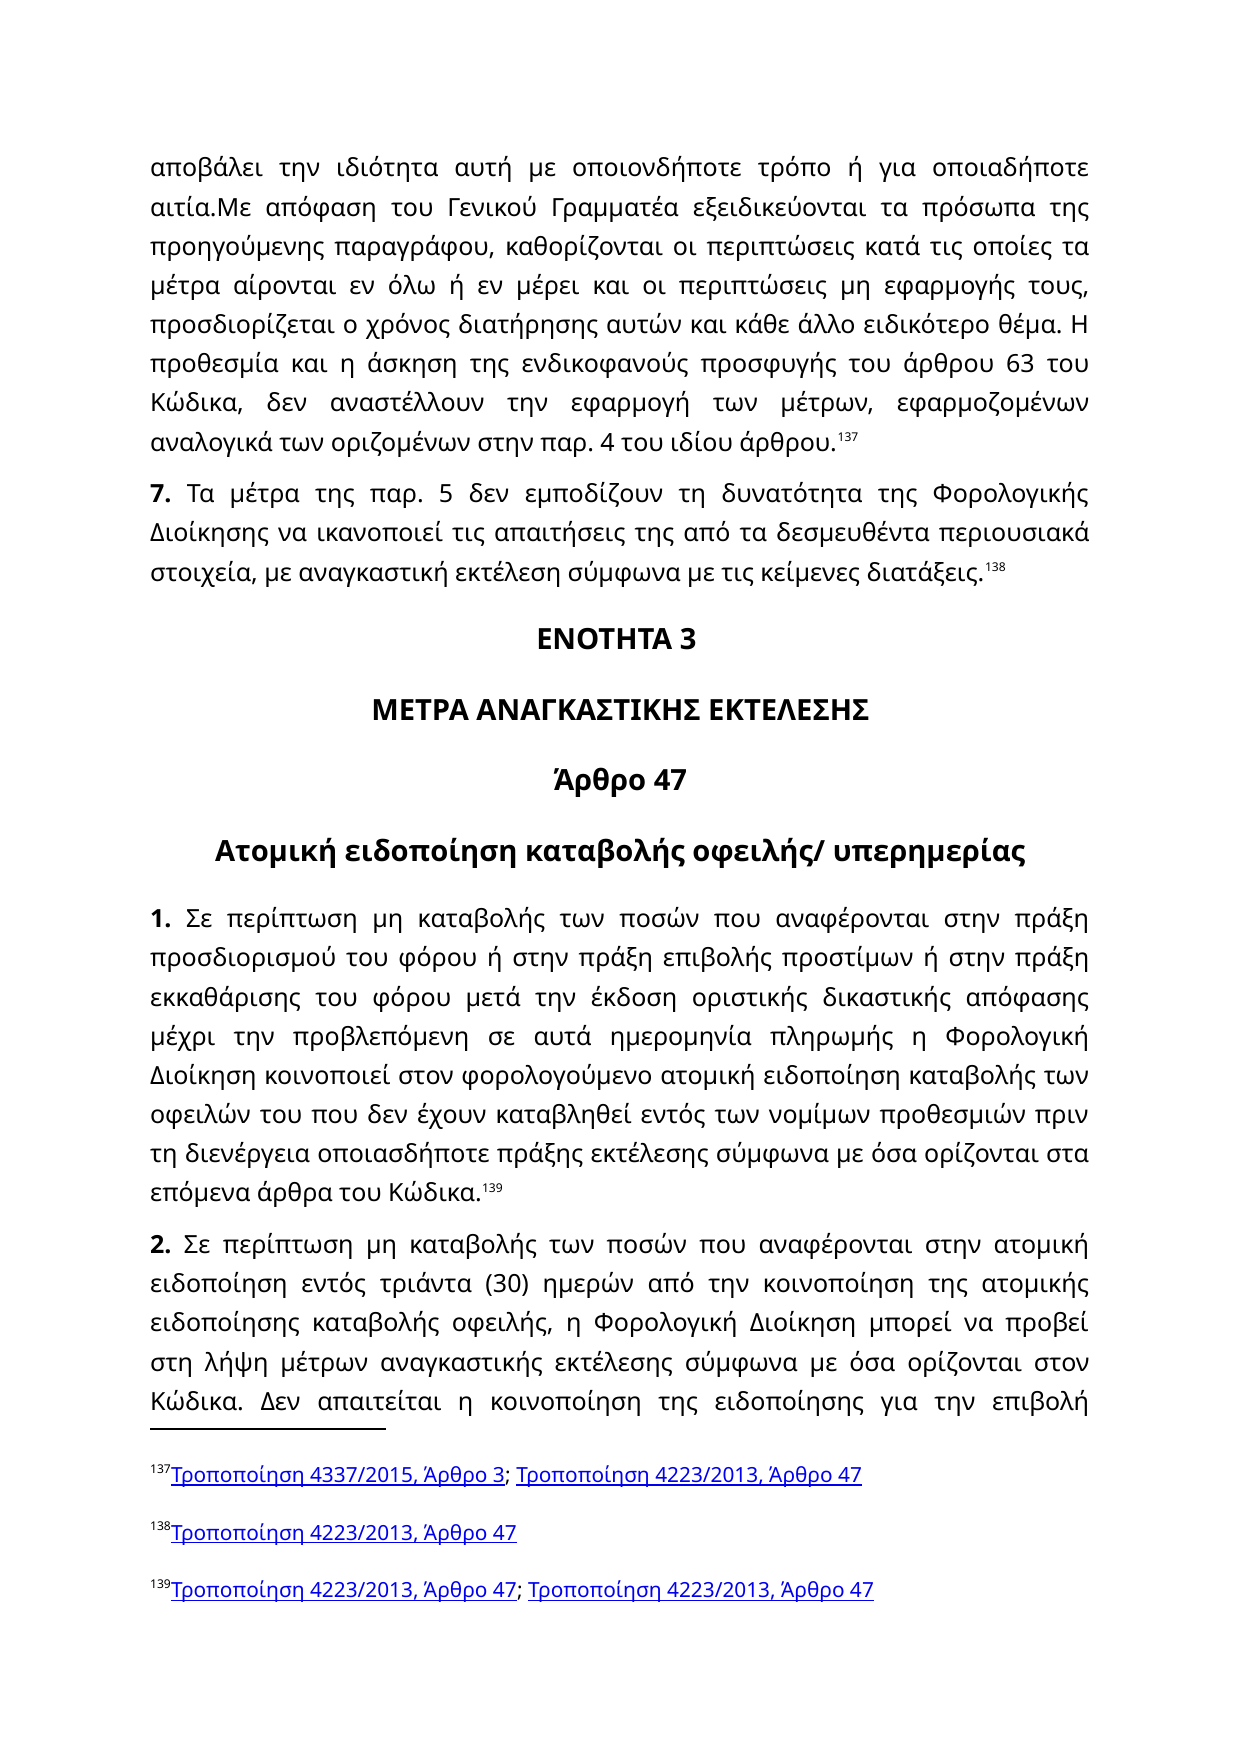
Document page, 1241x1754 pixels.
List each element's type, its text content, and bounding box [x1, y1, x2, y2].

text Τροποποίηση 4223/2013, Άρθρο 47 [150, 1518, 1090, 1546]
text 2. Σε περίπτωση μη καταβολής των ποσών που αναφέρονται στην ατομική ειδοποίηση εντός τριάντα (30) ημερών από την κοινοποίηση της ατομικής ειδοποίησης καταβολής οφειλής, η Φορολογική Διοίκηση μπορεί να προβεί στη λήψη μέτρων αναγκαστικής εκτέλεσης σύμφωνα με όσα ορίζονται στον Κώδικα. Δεν απαιτείται η κοινοποίηση της ειδοποίησης για την επιβολή [150, 1227, 1090, 1417]
text 1. Σε περίπτωση μη καταβολής των ποσών που αναφέρονται στην πράξη προσδιορισμού του φόρου ή στην πράξη επιβολής προστίμων ή στην πράξη εκκαθάρισης του φόρου μετά την έκδοση οριστικής δικαστικής απόφασης μέχρι την προβλεπόμενη σε αυτά ημερομηνία πληρωμής η Φορολογική Διοίκηση κοινοποιεί στον φορολογούμενο ατομική ειδοποίηση καταβολής των οφειλών του που δεν έχουν καταβληθεί εντός των νομίμων προθεσμιών πριν τη διενέργεια οποιασδήποτε πράξης εκτέλεσης σύμφωνα με όσα ορίζονται στα επόμενα άρθρα του Κώδικα. [150, 901, 1090, 1209]
text 7. Τα μέτρα της παρ. 5 δεν εμποδίζουν τη δυνατότητα της Φορολογικής Διοίκησης να ικανοποιεί τις απαιτήσεις της από τα δεσμευθέντα περιουσιακά στοιχεία, με αναγκαστική εκτέλεση σύμφωνα με τις κείμενες διατάξεις. [150, 476, 1090, 588]
text Τροποποίηση 4337/2015, Άρθρο 3; Τροποποίηση 4223/2013, Άρθρο 47 [150, 1460, 1090, 1489]
subtitle Ατομική ειδοποίηση καταβολής οφειλής/ υπερημερίας [150, 830, 1090, 870]
subtitle ΕΝΟΤΗΤΑ 3 [150, 618, 1090, 658]
subtitle ΜΕΤΡΑ ΑΝΑΓΚΑΣΤΙΚΗΣ ΕΚΤΕΛΕΣΗΣ [150, 689, 1090, 729]
subtitle Άρθρο 47 [150, 759, 1090, 799]
text Τροποποίηση 4223/2013, Άρθρο 47; Τροποποίηση 4223/2013, Άρθρο 47 [150, 1576, 1090, 1604]
text αποβάλει την ιδιότητα αυτή με οποιονδήποτε τρόπο ή για οποιαδήποτε αιτία.Με απόφαση του Γενικού Γραμματέα εξειδικεύονται τα πρόσωπα της προηγούμενης παραγράφου, καθορίζονται οι περιπτώσεις κατά τις οποίες τα μέτρα αίρονται εν όλω ή εν μέρει και οι περιπτώσεις μη εφαρμογής τους, προσδιορίζεται ο χρόνος διατήρησης αυτών και κάθε άλλο ειδικότερο θέμα. Η προθεσμία και η άσκηση της ενδικοφανούς προσφυγής του άρθρου 63 του Κώδικα, δεν αναστέλλουν την εφαρμογή των μέτρων, εφαρμοζομένων αναλογικά των οριζομένων στην παρ. 4 του ιδίου άρθρου. [150, 150, 1090, 458]
